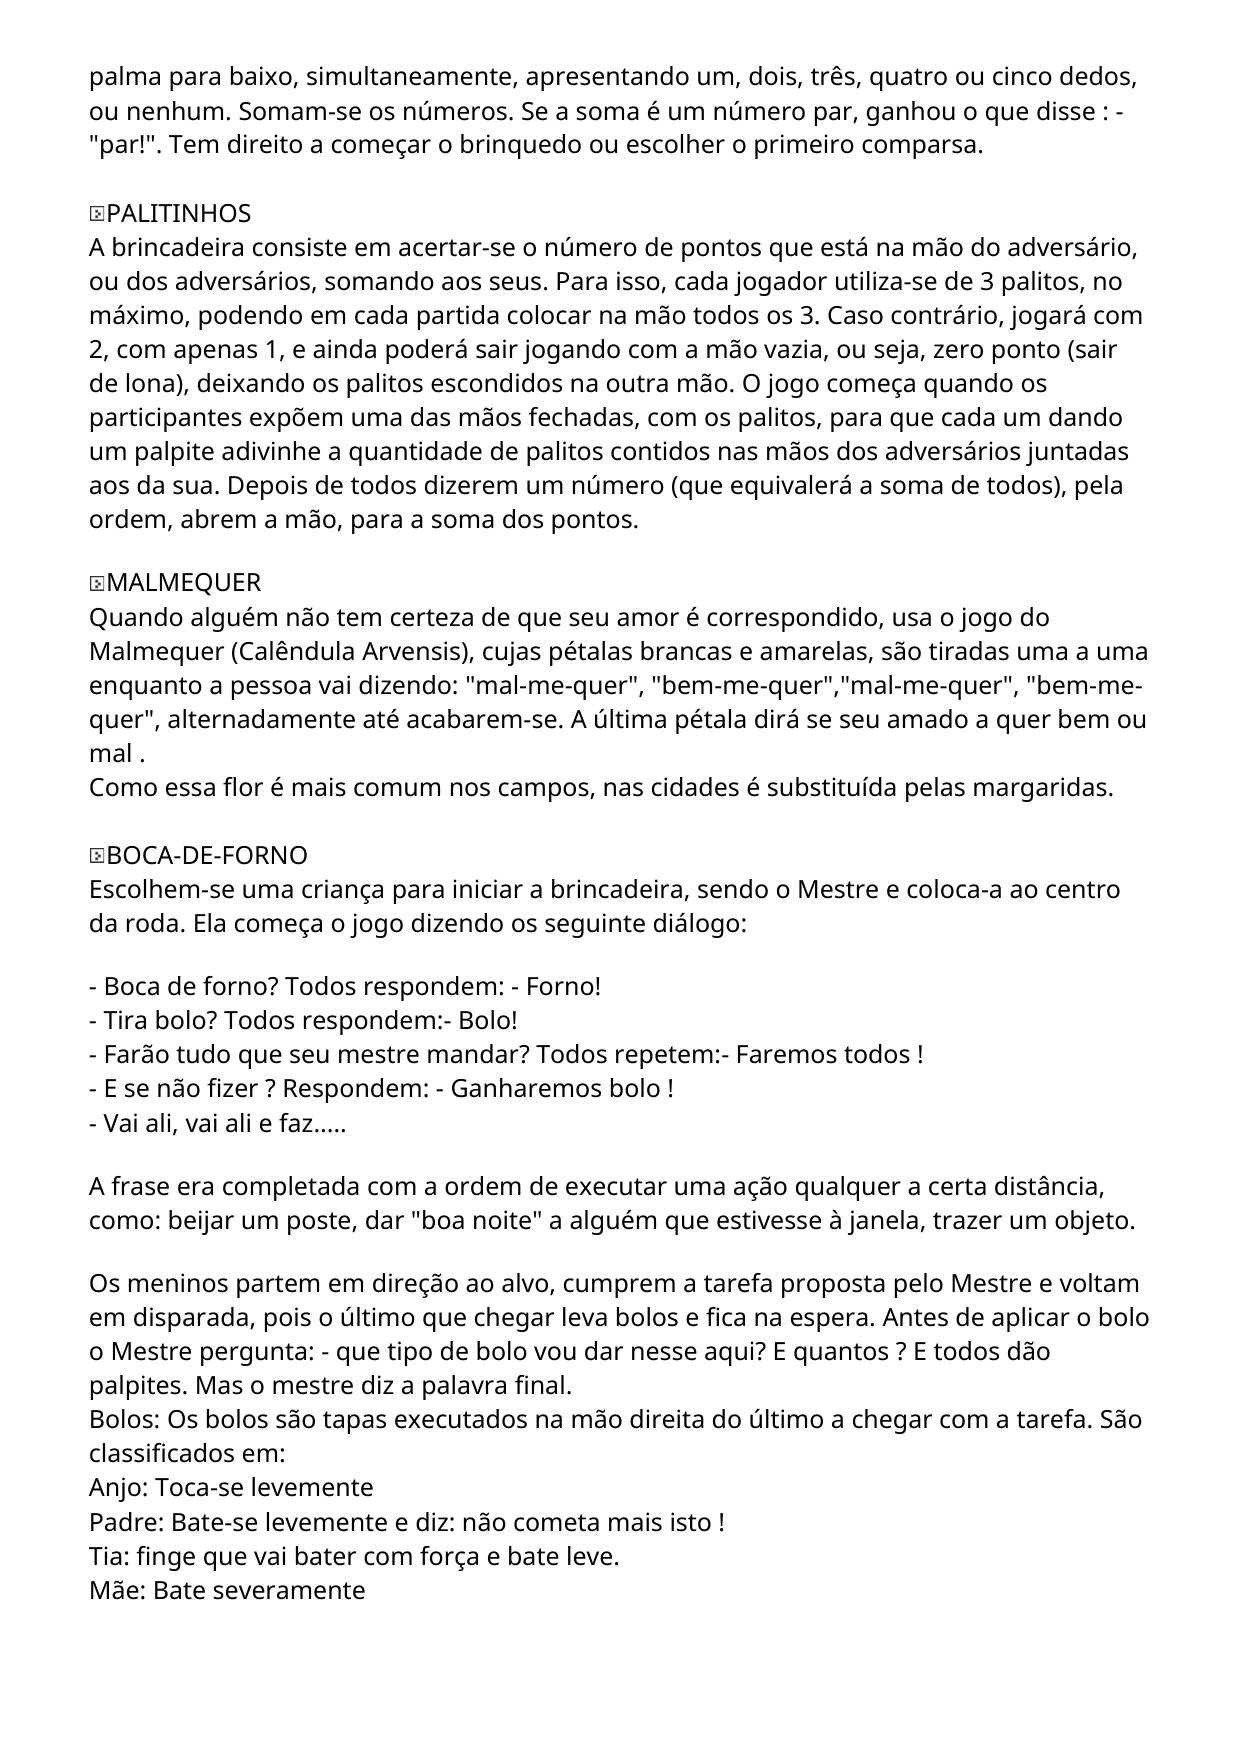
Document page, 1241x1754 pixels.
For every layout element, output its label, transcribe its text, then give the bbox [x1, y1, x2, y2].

text - Boca de forno? Todos respondem: - Forno! - Tira bolo? Todos respondem:- Bolo! - Farão tudo que seu mestre mandar? Todos repetem:- Faremos todos ! - E se não fizer ? Respondem: - Ganharemos bolo ! - Vai ali, vai ali e faz..... [89, 969, 1152, 1139]
picture [90, 576, 105, 591]
text MALMEQUER Quando alguém não tem certeza de que seu amor é correspondido, usa o jogo do Malmequer (Calêndula Arvensis), cujas pétalas brancas e amarelas, são tiradas uma a uma enquanto a pessoa vai dizendo: "mal-me-quer", "bem-me-quer","mal-me-quer", "bem-me-quer", alternadamente até acabarem-se. A última pétala dirá se seu amado a quer bem ou mal . Como essa flor é mais comum nos campos, nas cidades é substituída pelas margaridas. BOCA-DE-FORNO Escolhem-se uma criança para iniciar a brincadeira, sendo o Mestre e coloca-a ao centro da roda. Ela começa o jogo dizendo os seguinte diálogo: [89, 565, 1152, 940]
text Os meninos partem em direção ao alvo, cumprem a tarefa proposta pelo Mestre e voltam em disparada, pois o último que chegar leva bolos e fica na espera. Antes de aplicar o bolo o Mestre pergunta: - que tipo de bolo vou dar nesse aqui? E quantos ? E todos dão palpites. Mas o mestre diz a palavra final. Bolos: Os bolos são tapas executados na mão direita do último a chegar com a tarefa. São classificados em: Anjo: Toca-se levemente Padre: Bate-se levemente e diz: não cometa mais isto ! Tia: finge que vai bater com força e bate leve. Mãe: Bate severamente [89, 1266, 1152, 1606]
picture [90, 848, 105, 863]
text palma para baixo, simultaneamente, apresentando um, dois, três, quatro ou cinco dedos, ou nenhum. Somam-se os números. Se a soma é um número par, ganhou o que disse : - "par!". Tem direito a começar o brinquedo ou escolher o primeiro comparsa. PALITINHOS A brincadeira consiste em acertar-se o número de pontos que está na mão do adversário, ou dos adversários, somando aos seus. Para isso, cada jogador utiliza-se de 3 palitos, no máximo, podendo em cada partida colocar na mão todos os 3. Caso contrário, jogará com 2, com apenas 1, e ainda poderá sair jogando com a mão vazia, ou seja, zero ponto (sair de lona), deixando os palitos escondidos na outra mão. O jogo começa quando os participantes expõem uma das mãos fechadas, com os palitos, para que cada um dando um palpite adivinhe a quantidade de palitos contidos nas mãos dos adversários juntadas aos da sua. Depois de todos dizerem um número (que equivalerá a soma de todos), pela ordem, abrem a mão, para a soma dos pontos. [89, 59, 1152, 536]
picture [90, 206, 105, 221]
text A frase era completada com a ordem de executar uma ação qualquer a certa distância, como: beijar um poste, dar "boa noite" a alguém que estivesse à janela, trazer um objeto. [89, 1168, 1152, 1237]
